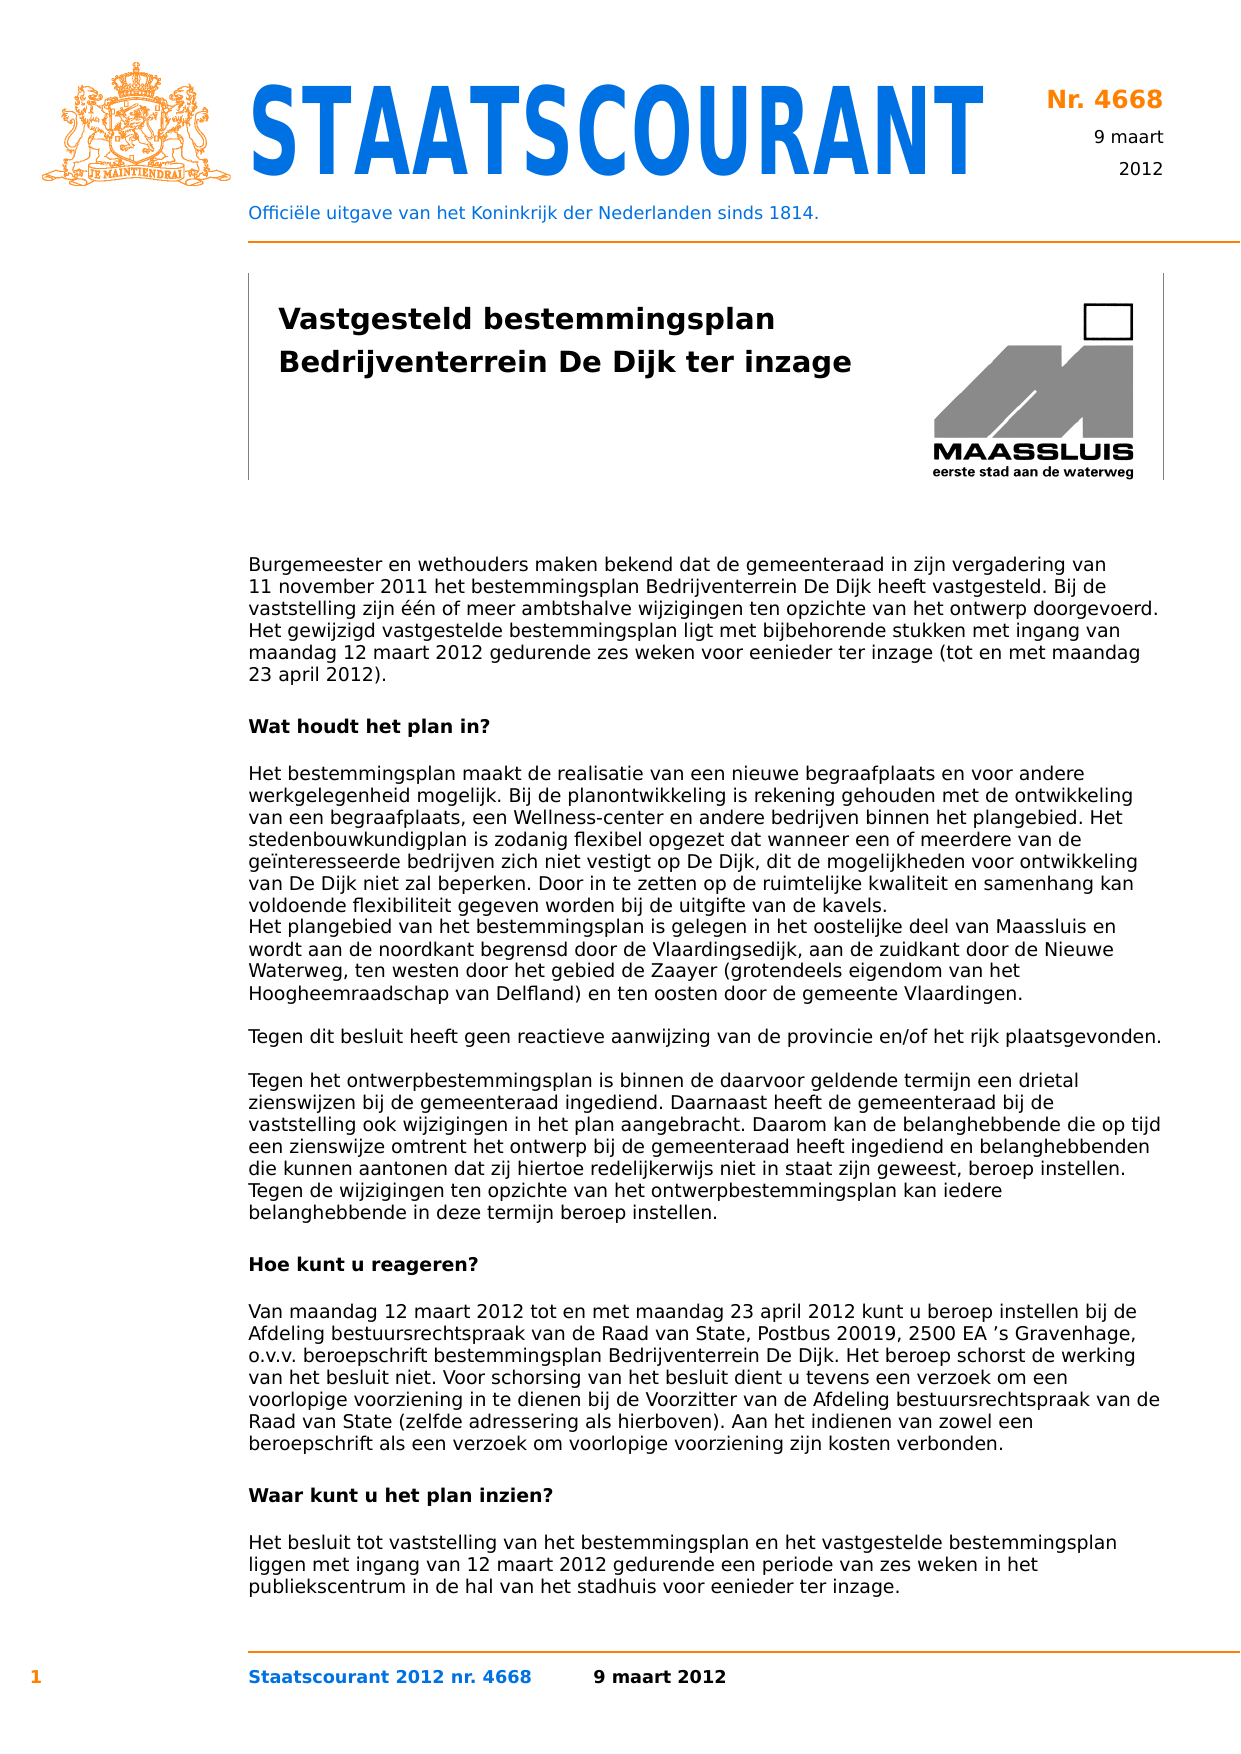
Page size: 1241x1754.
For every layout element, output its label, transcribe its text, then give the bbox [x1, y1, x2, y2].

table_header Nr. 4668 [998, 62, 1240, 121]
table_header STAATSCOURANT [248, 62, 998, 203]
text Tegen dit besluit heeft geen reactieve aanwijzing van de provincie en/of het rijk plaatsgevonden. [248, 1026, 1163, 1048]
table_cell 9 maart [998, 121, 1240, 153]
text Het besluit tot vaststelling van het bestemmingsplan en het vastgestelde bestemmingsplan liggen met ingang van 12 maart 2012 gedurende een periode van zes weken in het publiekscentrum in de hal van het stadhuis voor eenieder ter inzage. [248, 1532, 1163, 1598]
table_cell 2012 [998, 153, 1240, 203]
text Het bestemmingsplan maakt de realisatie van een nieuwe begraafplaats en voor andere werkgelegenheid mogelijk. Bij de planontwikkeling is rekening gehouden met de ontwikkeling van een begraafplaats, een Wellness-center en andere bedrijven binnen het plangebied. Het stedenbouwkundigplan is zodanig flexibel opgezet dat wanneer een of meerdere van de geïnteresseerde bedrijven zich niet vestigt op De Dijk, dit de mogelijkheden voor ontwikkeling van De Dijk niet zal beperken. Door in te zetten op de ruimtelijke kwaliteit en samenhang kan voldoende flexibiliteit gegeven worden bij de uitgifte van de kavels. [248, 763, 1163, 916]
text Van maandag 12 maart 2012 tot en met maandag 23 april 2012 kunt u beroep instellen bij de Afdeling bestuursrechtspraak van de Raad van State, Postbus 20019, 2500 EA ’s Gravenhage, o.v.v. beroepschrift bestemmingsplan Bedrijventerrein De Dijk. Het beroep schorst de werking van het besluit niet. Voor schorsing van het besluit dient u tevens een verzoek om een voorlopige voorziening in te dienen bij de Voorzitter van de Afdeling bestuursrechtspraak van de Raad van State (zelfde adressering als hierboven). Aan het indienen van zowel een beroepschrift als een verzoek om voorlopige voorziening zijn kosten verbonden. [248, 1301, 1163, 1455]
text Het plangebied van het bestemmingsplan is gelegen in het oostelijke deel van Maassluis en wordt aan de noordkant begrensd door de Vlaardingsedijk, aan de zuidkant door de Nieuwe Waterweg, ten westen door het gebied de Zaayer (grotendeels eigendom van het Hoogheemraadschap van Delfland) en ten oosten door de gemeente Vlaardingen. [248, 916, 1163, 1004]
subtitle Waar kunt u het plan inzien? [248, 1485, 1163, 1507]
subtitle Hoe kunt u reageren? [248, 1254, 1163, 1276]
picture [932, 302, 1134, 480]
subtitle Wat houdt het plan in? [248, 716, 1163, 738]
text Burgemeester en wethouders maken bekend dat de gemeenteraad in zijn vergadering van 11 november 2011 het bestemmingsplan Bedrijventerrein De Dijk heeft vastgesteld. Bij de vaststelling zijn één of meer ambtshalve wijzigingen ten opzichte van het ontwerp doorgevoerd. Het gewijzigd vastgestelde bestemmingsplan ligt met bijbehorende stukken met ingang van maandag 12 maart 2012 gedurende zes weken voor eenieder ter inzage (tot en met maandag 23 april 2012). [248, 554, 1163, 686]
table_header [25, 62, 248, 241]
subtitle Vastgesteld bestemmingsplan Bedrijventerrein De Dijk ter inzage [249, 273, 1163, 480]
text Tegen het ontwerpbestemmingsplan is binnen de daarvoor geldende termijn een drietal zienswijzen bij de gemeenteraad ingediend. Daarnaast heeft de gemeenteraad bij de vaststelling ook wijzigingen in het plan aangebracht. Daarom kan de belanghebbende die op tijd een zienswijze omtrent het ontwerp bij de gemeenteraad heeft ingediend en belanghebbenden die kunnen aantonen dat zij hiertoe redelijkerwijs niet in staat zijn geweest, beroep instellen. Tegen de wijzigingen ten opzichte van het ontwerpbestemmingsplan kan iedere belanghebbende in deze termijn beroep instellen. [248, 1070, 1163, 1224]
picture [41, 62, 231, 186]
table_cell Officiële uitgave van het Koninkrijk der Nederlanden sinds 1814. [248, 203, 1240, 241]
